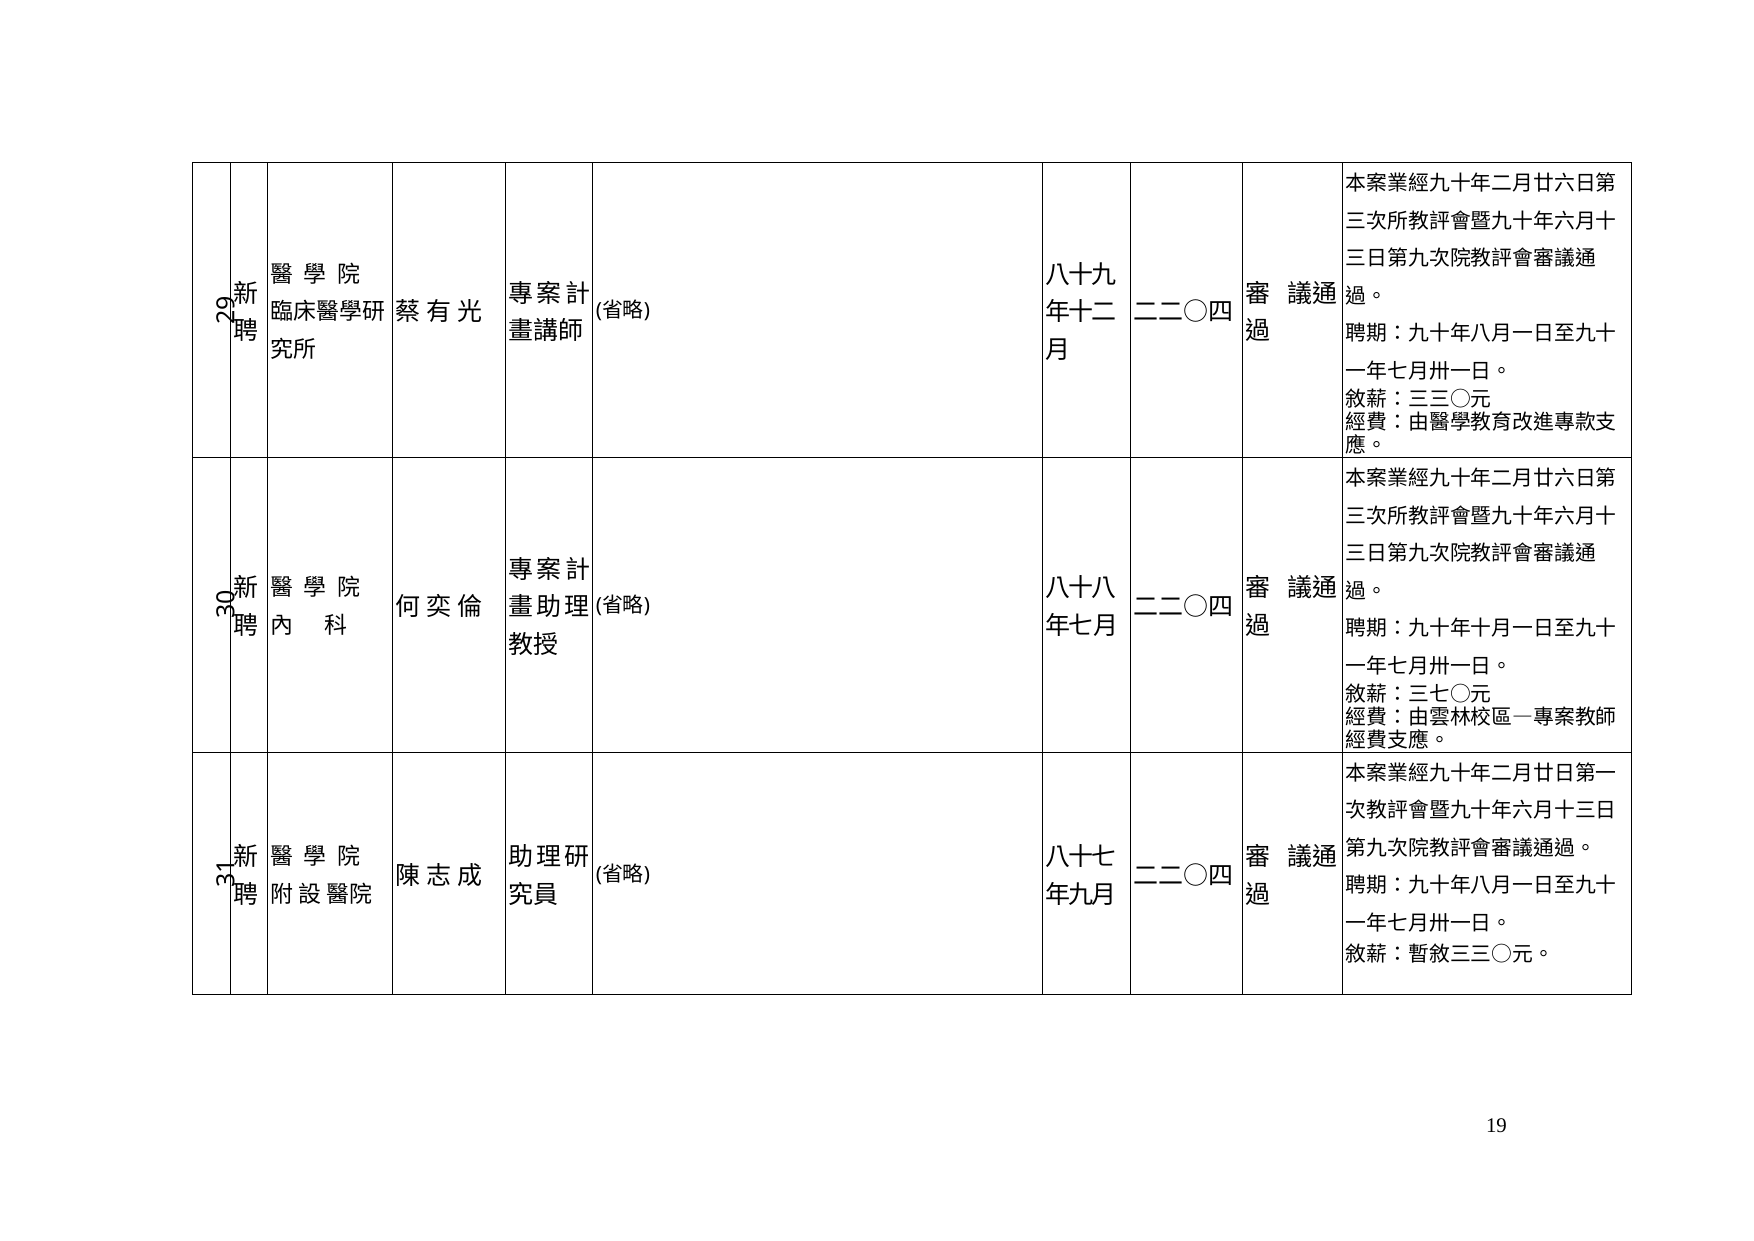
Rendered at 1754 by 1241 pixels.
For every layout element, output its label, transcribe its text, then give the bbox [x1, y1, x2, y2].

table_cell 二二○四 [1131, 753, 1242, 994]
table_cell 八十七年九月 [1043, 753, 1130, 994]
table_cell (省略) [593, 163, 1042, 457]
table_cell 醫 學 院 臨床醫學研究所 [268, 163, 392, 457]
table_cell 本案業經九十年二月廿日第一次教評會暨九十年六月十三日第九次院教評會審議通過。 聘期：九十年八月一日至九十一年七月卅一日。 敘薪：暫敘三三○元。 [1343, 753, 1631, 994]
table_cell 專案計畫助理教授 [506, 458, 592, 752]
table_cell 審 議通 過 [1243, 458, 1342, 752]
table_cell 何 奕 倫 [393, 458, 505, 752]
table_cell 助理研究員 [506, 753, 592, 994]
table_cell 蔡 有 光 [393, 163, 505, 457]
table_cell 陳 志 成 [393, 753, 505, 994]
table_cell 30 [193, 458, 230, 752]
table_cell 31 [193, 753, 230, 994]
table_cell 新聘 [231, 163, 267, 457]
table_cell 29 [193, 163, 230, 457]
table_cell 八十九年十二月 [1043, 163, 1130, 457]
table_cell 審 議通 過 [1243, 753, 1342, 994]
table_cell 新聘 [231, 753, 267, 994]
table_cell 專案計畫講師 [506, 163, 592, 457]
table_cell (省略) [593, 753, 1042, 994]
table_cell 八十八年七月 [1043, 458, 1130, 752]
table_cell 二二○四 [1131, 163, 1242, 457]
table_cell 本案業經九十年二月廿六日第三次所教評會暨九十年六月十三日第九次院教評會審議通過。 聘期：九十年十月一日至九十一年七月卅一日。 敘薪：三七○元 經費：由雲林校區—專案教師經費支應。 [1343, 458, 1631, 752]
table_cell 二二○四 [1131, 458, 1242, 752]
table_cell 新聘 [231, 458, 267, 752]
table_cell 本案業經九十年二月廿六日第三次所教評會暨九十年六月十三日第九次院教評會審議通過。 聘期：九十年八月一日至九十一年七月卅一日。 敘薪：三三○元 經費：由醫學教育改進專款支應。 [1343, 163, 1631, 457]
table_cell (省略) [593, 458, 1042, 752]
table_cell 醫 學 院 附 設 醫院 [268, 753, 392, 994]
table_cell 醫 學 院 內 科 [268, 458, 392, 752]
table_cell 審 議通 過 [1243, 163, 1342, 457]
